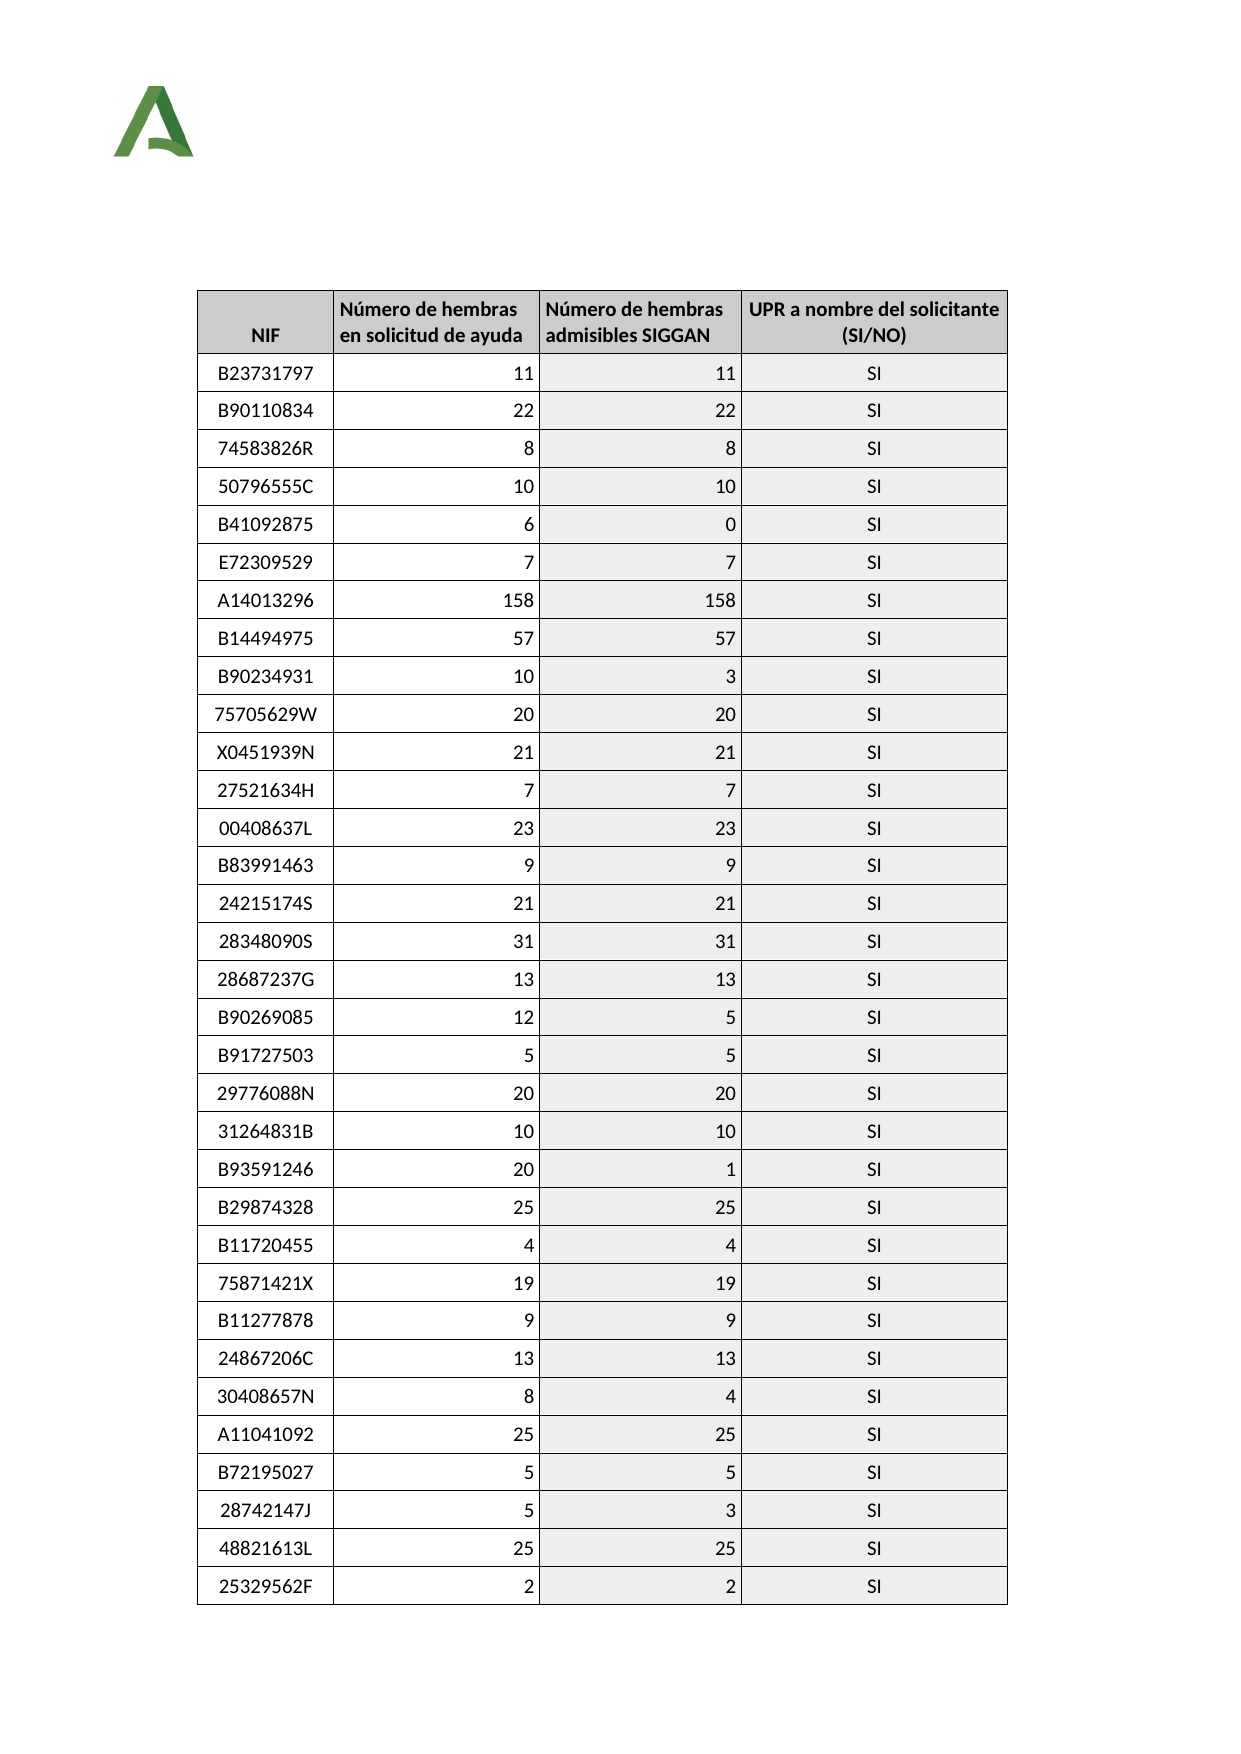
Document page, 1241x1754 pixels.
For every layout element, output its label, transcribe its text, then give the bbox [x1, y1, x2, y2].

table_cell 9 [540, 1302, 741, 1339]
table_cell SI [742, 657, 1007, 694]
table_header Número de hembras en solicitud de ayuda [334, 291, 539, 353]
table_cell 75871421X [198, 1264, 333, 1301]
table_cell SI [742, 809, 1007, 846]
table_cell 4 [540, 1378, 741, 1414]
table_cell SI [742, 392, 1007, 429]
table_cell 3 [540, 1491, 741, 1528]
table_cell 28348090S [198, 923, 333, 959]
table_cell 27521634H [198, 771, 333, 808]
table_cell 7 [540, 771, 741, 808]
table_cell 2 [334, 1567, 539, 1604]
table_cell 25 [334, 1529, 539, 1566]
table_cell 75705629W [198, 695, 333, 732]
table_cell 28742147J [198, 1491, 333, 1528]
table_cell 7 [334, 771, 539, 808]
table_cell 7 [334, 544, 539, 580]
table_cell 11 [334, 354, 539, 391]
table_cell 31 [540, 923, 741, 959]
table_cell SI [742, 1378, 1007, 1414]
table_cell 158 [540, 581, 741, 618]
table_cell 19 [540, 1264, 741, 1301]
table_cell SI [742, 1491, 1007, 1528]
table_cell SI [742, 1529, 1007, 1566]
table_cell 13 [334, 1340, 539, 1377]
table_cell 7 [540, 544, 741, 580]
table_cell 24867206C [198, 1340, 333, 1377]
table_cell 31264831B [198, 1112, 333, 1149]
table_cell 74583826R [198, 430, 333, 467]
table_cell 00408637L [198, 809, 333, 846]
table_cell SI [742, 923, 1007, 959]
table_cell 5 [334, 1491, 539, 1528]
table_cell SI [742, 1074, 1007, 1111]
table_cell B72195027 [198, 1454, 333, 1490]
table_cell 13 [334, 961, 539, 997]
table_cell 10 [334, 1112, 539, 1149]
table_cell 50796555C [198, 468, 333, 504]
table_cell SI [742, 961, 1007, 997]
table_cell SI [742, 1454, 1007, 1490]
table_header UPR a nombre del solicitante (SI/NO) [742, 291, 1007, 353]
table_cell 11 [540, 354, 741, 391]
table_cell B23731797 [198, 354, 333, 391]
table_cell 9 [334, 847, 539, 884]
table_cell 8 [540, 430, 741, 467]
table_cell SI [742, 468, 1007, 504]
table_cell B90269085 [198, 999, 333, 1035]
table_cell 25 [334, 1188, 539, 1225]
table_cell 10 [334, 657, 539, 694]
table_cell SI [742, 619, 1007, 656]
table_cell 21 [540, 733, 741, 770]
table_cell E72309529 [198, 544, 333, 580]
table_cell B11720455 [198, 1226, 333, 1263]
table_cell SI [742, 733, 1007, 770]
table_cell SI [742, 354, 1007, 391]
table_cell 158 [334, 581, 539, 618]
table_cell 25329562F [198, 1567, 333, 1604]
table_cell 20 [540, 695, 741, 732]
table_cell 48821613L [198, 1529, 333, 1566]
table_cell SI [742, 771, 1007, 808]
table_cell B90110834 [198, 392, 333, 429]
table_cell 8 [334, 430, 539, 467]
table_cell 1 [540, 1150, 741, 1187]
table_cell 20 [334, 1150, 539, 1187]
table_cell 13 [540, 961, 741, 997]
table_cell SI [742, 847, 1007, 884]
picture [109, 81, 198, 161]
table_cell 5 [334, 1036, 539, 1073]
table_cell SI [742, 1302, 1007, 1339]
table_cell 25 [334, 1416, 539, 1452]
table_cell 6 [334, 506, 539, 542]
table_cell 13 [540, 1340, 741, 1377]
table_cell 23 [540, 809, 741, 846]
table_cell 10 [334, 468, 539, 504]
table_cell 25 [540, 1529, 741, 1566]
table_cell 29776088N [198, 1074, 333, 1111]
table_cell 28687237G [198, 961, 333, 997]
table_cell 30408657N [198, 1378, 333, 1414]
table_cell 3 [540, 657, 741, 694]
table_cell 5 [540, 1454, 741, 1490]
table_cell A14013296 [198, 581, 333, 618]
table_cell 24215174S [198, 885, 333, 922]
table_cell SI [742, 1112, 1007, 1149]
table_cell SI [742, 1264, 1007, 1301]
table_cell B11277878 [198, 1302, 333, 1339]
table_cell SI [742, 1416, 1007, 1452]
table_cell SI [742, 581, 1007, 618]
table_cell B41092875 [198, 506, 333, 542]
table_cell 5 [334, 1454, 539, 1490]
table_cell 4 [540, 1226, 741, 1263]
table_cell SI [742, 506, 1007, 542]
table_cell 9 [540, 847, 741, 884]
table_cell 10 [540, 1112, 741, 1149]
table_cell 5 [540, 1036, 741, 1073]
table_cell 20 [334, 1074, 539, 1111]
table_cell SI [742, 430, 1007, 467]
table_cell 12 [334, 999, 539, 1035]
table_cell 5 [540, 999, 741, 1035]
table_cell SI [742, 1150, 1007, 1187]
table_cell 20 [334, 695, 539, 732]
table_cell B83991463 [198, 847, 333, 884]
table_cell A11041092 [198, 1416, 333, 1452]
table_cell SI [742, 885, 1007, 922]
table_cell SI [742, 695, 1007, 732]
table_cell 10 [540, 468, 741, 504]
table_cell 21 [540, 885, 741, 922]
table_cell B90234931 [198, 657, 333, 694]
table_cell 4 [334, 1226, 539, 1263]
table_header NIF [198, 291, 333, 353]
table_cell SI [742, 1188, 1007, 1225]
table_cell 21 [334, 885, 539, 922]
table_cell 19 [334, 1264, 539, 1301]
table_cell SI [742, 1340, 1007, 1377]
table_cell 23 [334, 809, 539, 846]
table_cell B29874328 [198, 1188, 333, 1225]
table_cell 57 [540, 619, 741, 656]
table_cell SI [742, 999, 1007, 1035]
table_cell B14494975 [198, 619, 333, 656]
table_cell 31 [334, 923, 539, 959]
table_cell 57 [334, 619, 539, 656]
table_cell SI [742, 1567, 1007, 1604]
table_cell 2 [540, 1567, 741, 1604]
table_header Número de hembras admisibles SIGGAN [540, 291, 741, 353]
table_cell 9 [334, 1302, 539, 1339]
table_cell 25 [540, 1188, 741, 1225]
table_cell B93591246 [198, 1150, 333, 1187]
table_cell SI [742, 1226, 1007, 1263]
table_cell SI [742, 1036, 1007, 1073]
table_cell 25 [540, 1416, 741, 1452]
table_cell 21 [334, 733, 539, 770]
table_cell B91727503 [198, 1036, 333, 1073]
table_cell 8 [334, 1378, 539, 1414]
table_cell 20 [540, 1074, 741, 1111]
table_cell 22 [334, 392, 539, 429]
table_cell SI [742, 544, 1007, 580]
table_cell X0451939N [198, 733, 333, 770]
table_cell 0 [540, 506, 741, 542]
table_cell 22 [540, 392, 741, 429]
